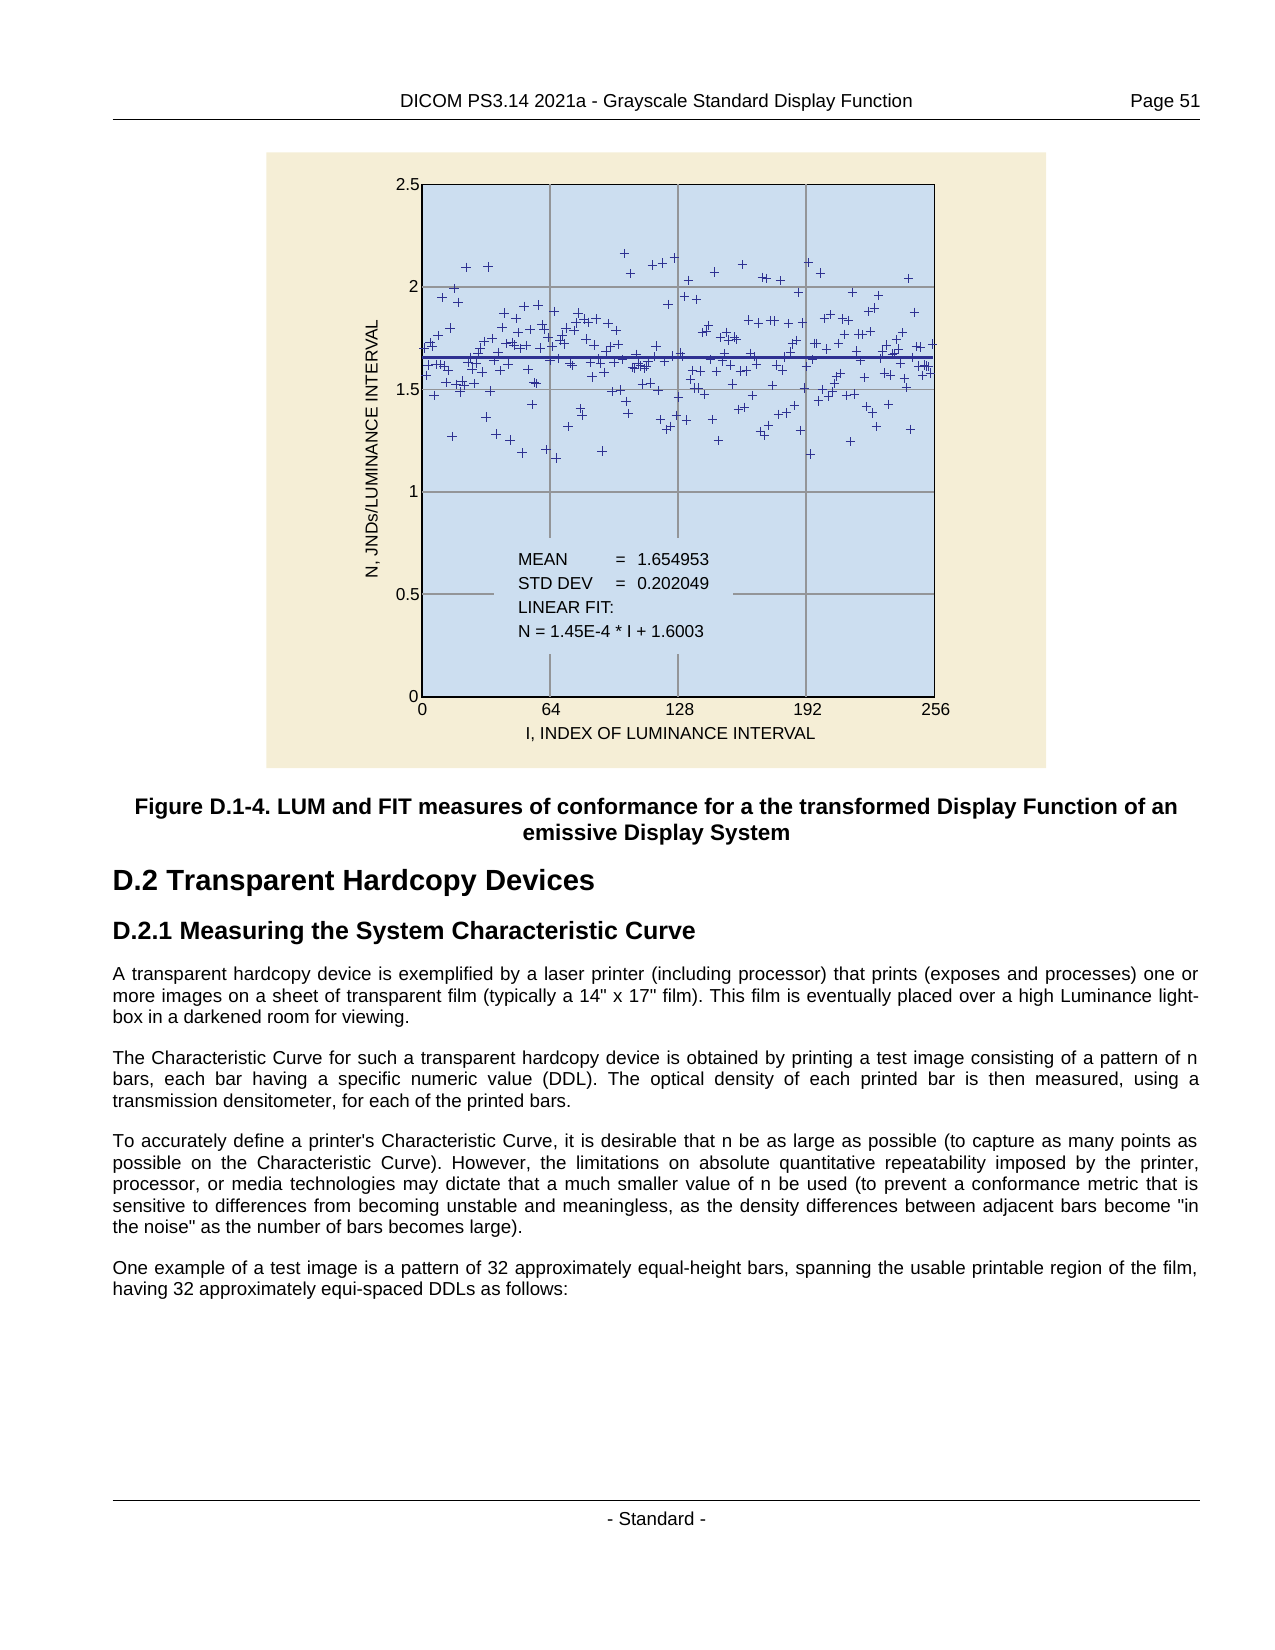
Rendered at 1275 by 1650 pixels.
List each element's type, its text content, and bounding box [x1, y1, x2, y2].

text The Characteristic Curve for such a transparent hardcopy device is obtained by printing a test image consisting of a pattern of n bars, each bar having a specific numeric value (DDL). The optical density of each printed bar is then measured, using a transmission densitometer, for each of the printed bars. [112, 1047, 1200, 1111]
text D.2 Transparent Hardcopy Devices [112, 863, 1200, 897]
text One example of a test image is a pattern of 32 approximately equal-height bars, spanning the usable printable region of the film, having 32 approximately equi-spaced DDLs as follows: [112, 1257, 1200, 1300]
text A transparent hardcopy device is exemplified by a laser printer (including processor) that prints (exposes and processes) one or more images on a sheet of transparent film (typically a 14" x 17" film). This film is eventually placed over a high Luminance light-box in a darkened room for viewing. [112, 963, 1200, 1028]
text D.2.1 Measuring the System Characteristic Curve [112, 916, 1200, 944]
text To accurately define a printer's Characteristic Curve, it is desirable that n be as large as possible (to capture as many points as possible on the Characteristic Curve). However, the limitations on absolute quantitative repeatability imposed by the printer, processor, or media technologies may dictate that a much smaller value of n be used (to prevent a conformance metric that is sensitive to differences from becoming unstable and meaningless, as the density differences between adjacent bars become "in the noise" as the number of bars becomes large). [112, 1130, 1200, 1238]
text Figure D.1-4. LUM and FIT measures of conformance for a the transformed Display Function of an emissive Display System [112, 793, 1200, 844]
